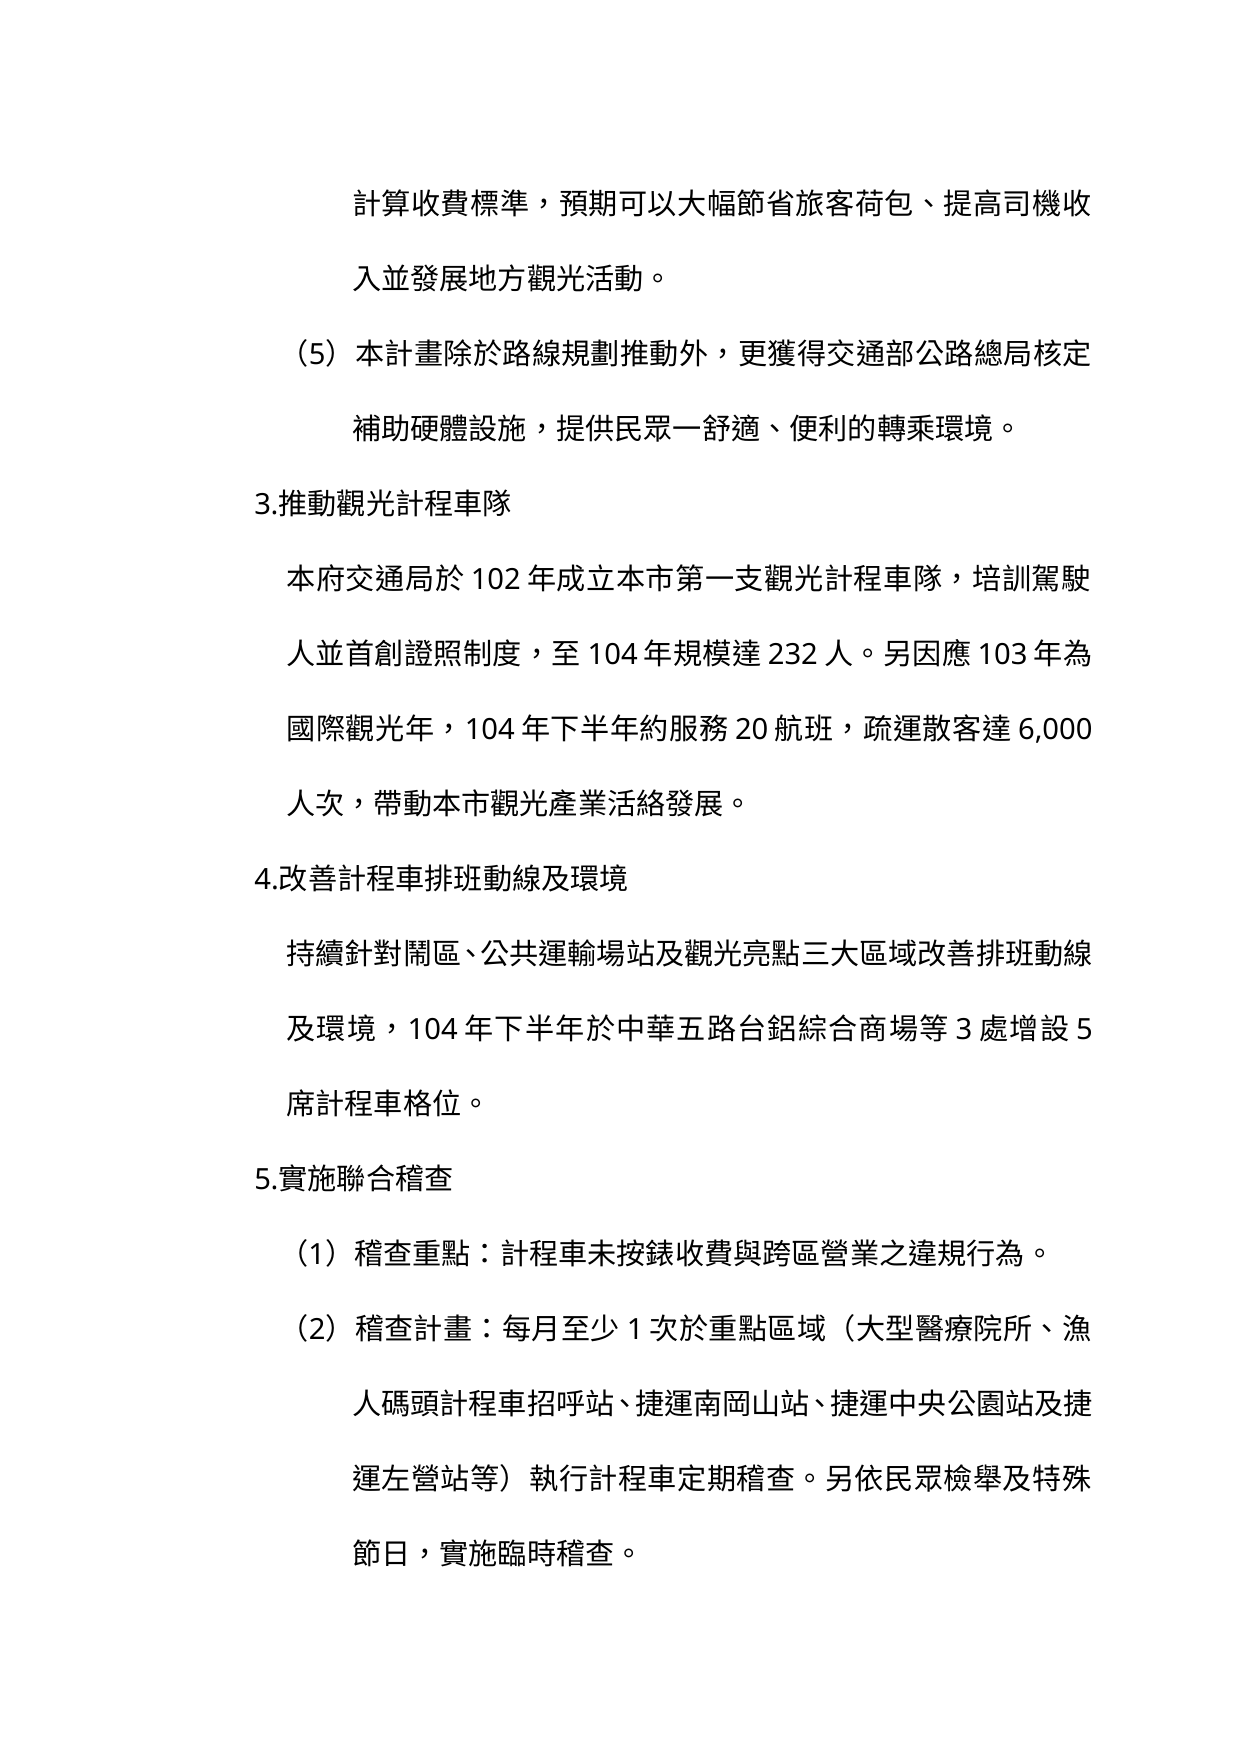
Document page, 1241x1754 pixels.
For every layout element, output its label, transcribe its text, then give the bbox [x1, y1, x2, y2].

text 持續針對鬧區、公共運輸場站及觀光亮點三大區域改善排班動線及環境，104年下半年於中華五路台鋁綜合商場等3處增設5席計程車格位。 [286, 914, 1092, 1139]
text （2）稽查計畫：每月至少1次於重點區域（大型醫療院所、漁人碼頭計程車招呼站、捷運南岡山站、捷運中央公園站及捷運左營站等）執行計程車定期稽查。另依民眾檢舉及特殊節日，實施臨時稽查。 [279, 1289, 1092, 1589]
text 4.改善計程車排班動線及環境 [254, 839, 1092, 914]
text 5.實施聯合稽查 [254, 1139, 1092, 1214]
text （5）本計畫除於路線規劃推動外，更獲得交通部公路總局核定補助硬體設施，提供民眾一舒適、便利的轉乘環境。 [279, 314, 1092, 464]
text （1）稽查重點：計程車未按錶收費與跨區營業之違規行為。 [279, 1214, 1092, 1289]
text 本府交通局於102年成立本市第一支觀光計程車隊，培訓駕駛人並首創證照制度，至104年規模達232人。另因應103年為國際觀光年，104年下半年約服務20航班，疏運散客達6,000人次，帶動本市觀光產業活絡發展。 [286, 539, 1092, 839]
text 3.推動觀光計程車隊 [254, 464, 1092, 539]
text 計算收費標準，預期可以大幅節省旅客荷包、提高司機收入並發展地方觀光活動。 [352, 164, 1092, 314]
